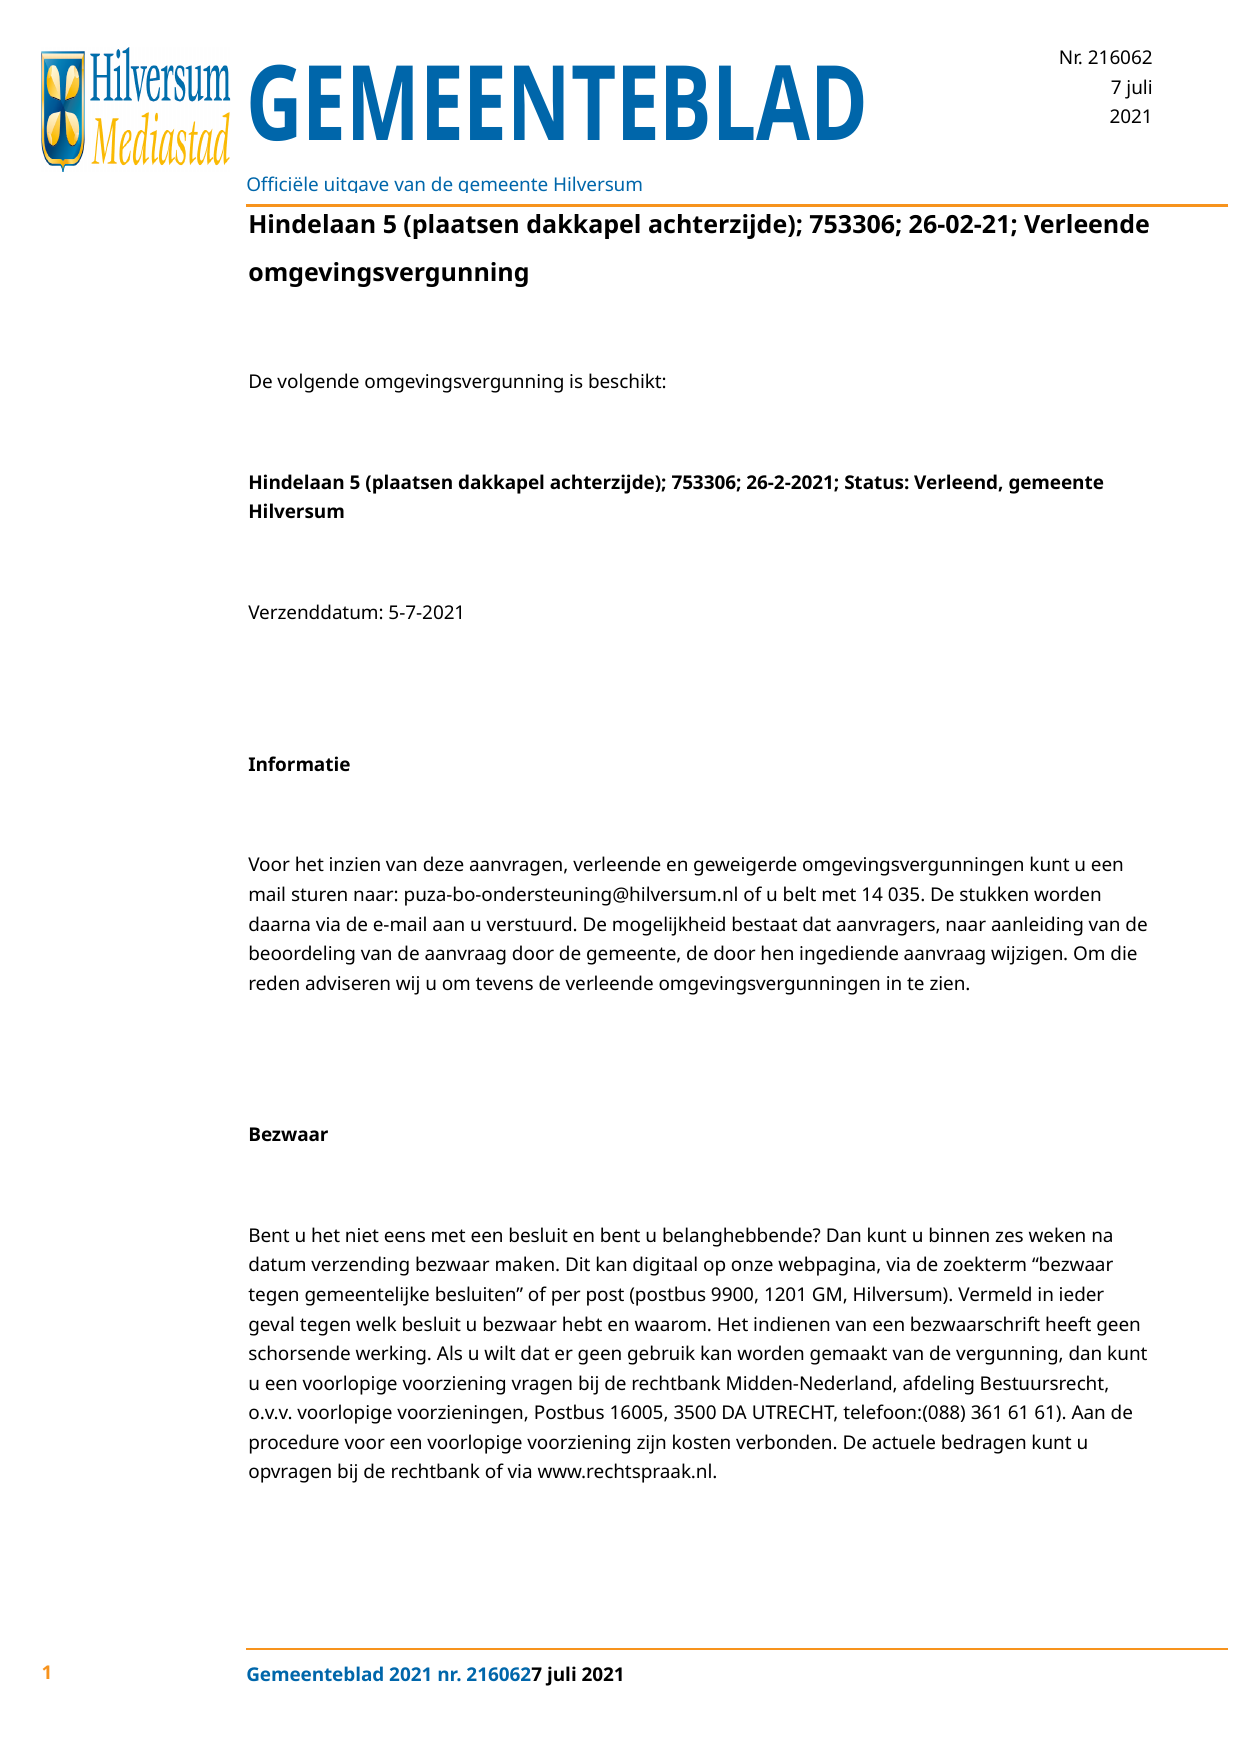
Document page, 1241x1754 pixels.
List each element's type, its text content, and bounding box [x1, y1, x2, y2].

text Informatie [248, 751, 1152, 777]
text Voor het inzien van deze aanvragen, verleende en geweigerde omgevingsvergunningen kunt u een mail sturen naar: puza-bo-ondersteuning@hilversum.nl of u belt met 14 035. De stukken worden daarna via de e-mail aan u verstuurd. De mogelijkheid bestaat dat aanvragers, naar aanleiding van de beoordeling van de aanvraag door de gemeente, de door hen ingediende aanvraag wijzigen. Om die reden adviseren wij u om tevens de verleende omgevingsvergunningen in te zien. [248, 852, 1152, 996]
text Hindelaan 5 (plaatsen dakkapel achterzijde); 753306; 26-02-21; Verleende omgevingsvergunning [248, 207, 1152, 288]
text Hindelaan 5 (plaatsen dakkapel achterzijde); 753306; 26-2-2021; Status: Verleend, gemeente Hilversum [248, 469, 1152, 524]
text Bent u het niet eens met een besluit en bent u belanghebbende? Dan kunt u binnen zes weken na datum verzending bezwaar maken. Dit kan digitaal op onze webpagina, via de zoekterm “bezwaar tegen gemeentelijke besluiten” of per post (postbus 9900, 1201 GM, Hilversum). Vermeld in ieder geval tegen welk besluit u bezwaar hebt en waarom. Het indienen van een bezwaarschrift heeft geen schorsende werking. Als u wilt dat er geen gebruik kan worden gemaakt van de vergunning, dan kunt u een voorlopige voorziening vragen bij de rechtbank Midden-Nederland, afdeling Bestuursrecht, o.v.v. voorlopige voorzieningen, Postbus 16005, 3500 DA UTRECHT, telefoon:(088) 361 61 61). Aan de procedure voor een voorlopige voorziening zijn kosten verbonden. De actuele bedragen kunt u opvragen bij de rechtbank of via www.rechtspraak.nl. [248, 1222, 1152, 1484]
text Bezwaar [248, 1121, 1152, 1147]
text De volgende omgevingsvergunning is beschikt: [248, 368, 1152, 394]
picture [41, 47, 231, 172]
text Verzenddatum: 5-7-2021 [248, 599, 1152, 625]
